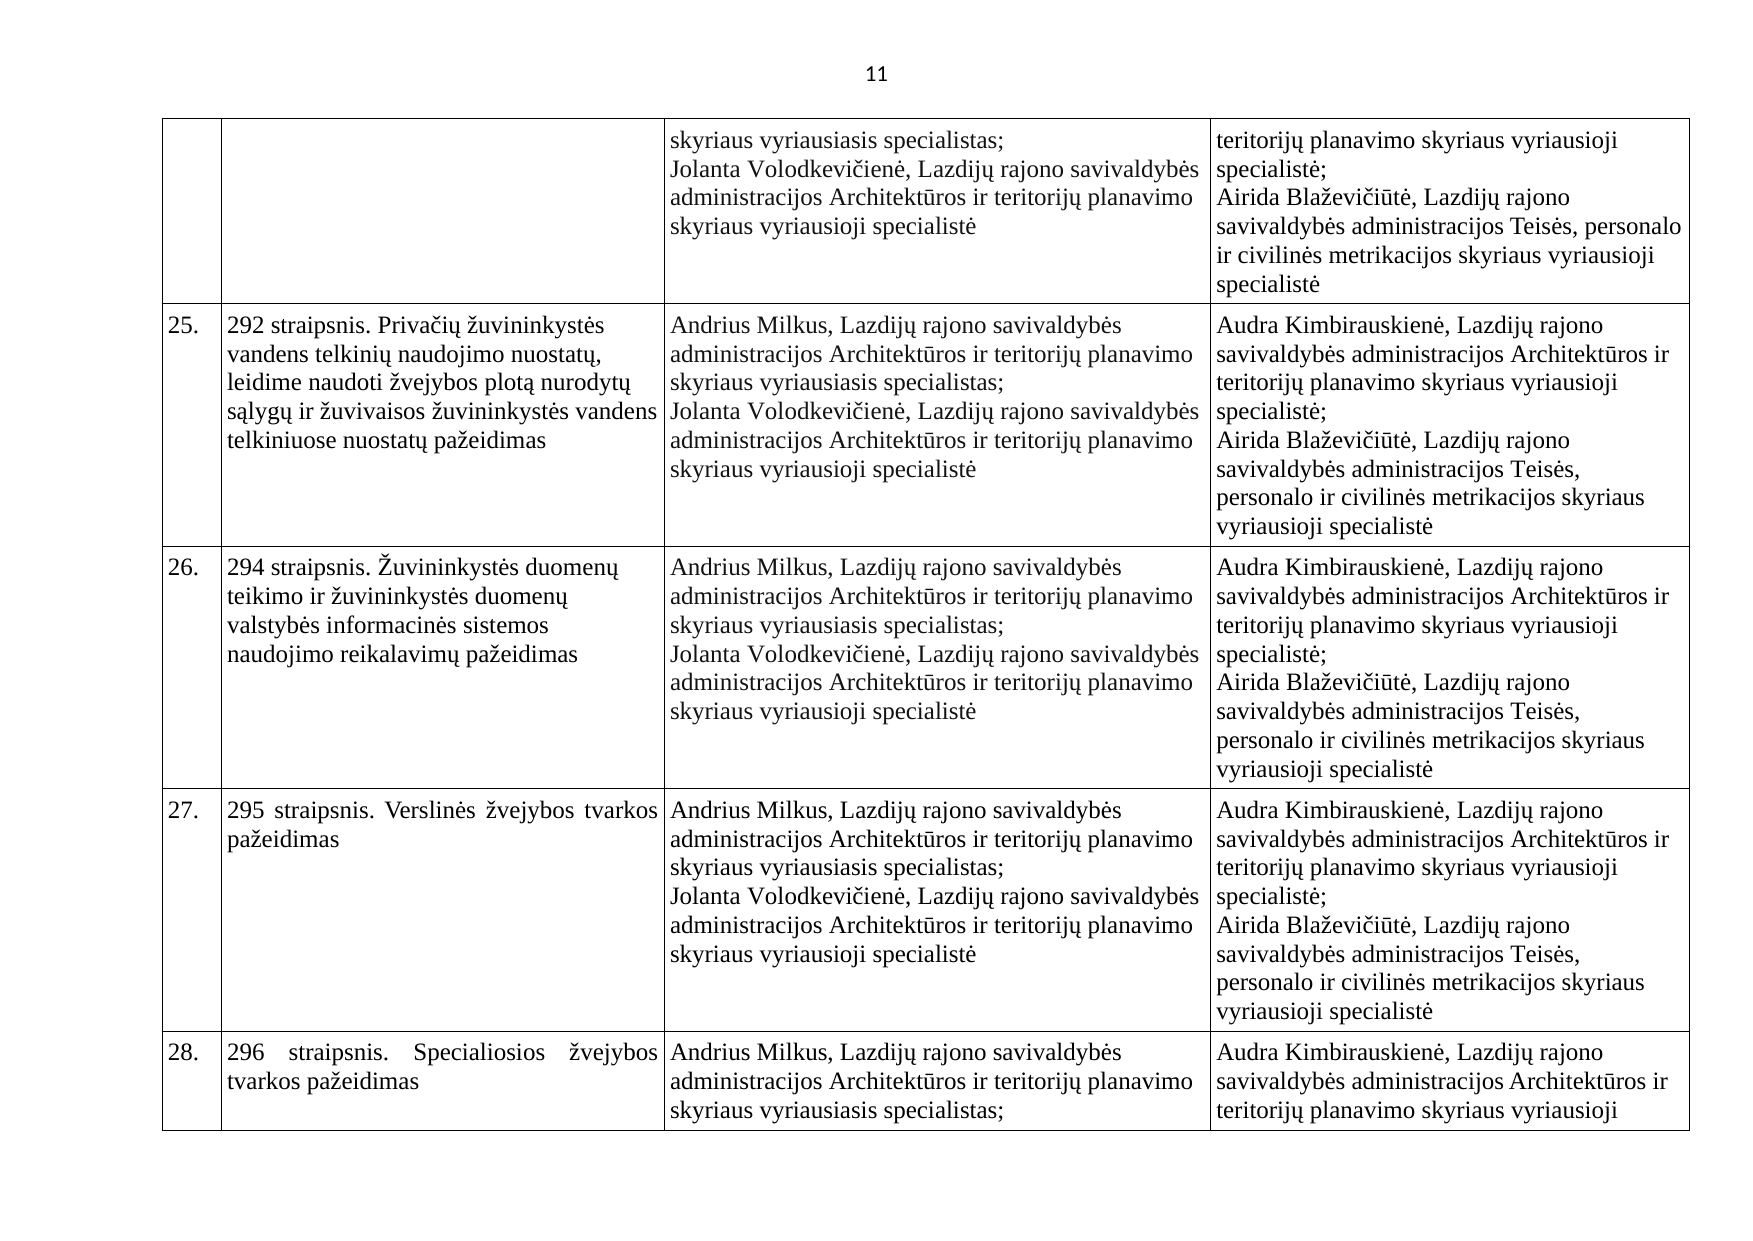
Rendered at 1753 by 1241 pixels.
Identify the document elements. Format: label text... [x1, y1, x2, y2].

table_cell Audra Kimbirauskienė, Lazdijų rajono savivaldybės administracijos Architektūros ir teritorijų planavimo skyriaus vyriausioji specialistė; Airida Blaževičiūtė, Lazdijų rajono savivaldybės administracijos Teisės, personalo ir civilinės metrikacijos skyriaus vyriausioji specialistė [1211, 789, 1689, 1031]
table_cell teritorijų planavimo skyriaus vyriausioji specialistė; Airida Blaževičiūtė, Lazdijų rajono savivaldybės administracijos Teisės, personalo ir civilinės metrikacijos skyriaus vyriausioji specialistė [1211, 119, 1689, 303]
table_cell 28. [163, 1032, 221, 1129]
table_cell skyriaus vyriausiasis specialistas; Jolanta Volodkevičienė, Lazdijų rajono savivaldybės administracijos Architektūros ir teritorijų planavimo skyriaus vyriausioji specialistė [665, 119, 1210, 303]
table_cell Andrius Milkus, Lazdijų rajono savivaldybės administracijos Architektūros ir teritorijų planavimo skyriaus vyriausiasis specialistas; Jolanta Volodkevičienė, Lazdijų rajono savivaldybės administracijos Architektūros ir teritorijų planavimo skyriaus vyriausioji specialistė [665, 304, 1210, 546]
table_cell [163, 119, 221, 303]
table_cell Audra Kimbirauskienė, Lazdijų rajono savivaldybės administracijos Architektūros ir teritorijų planavimo skyriaus vyriausioji specialistė; Airida Blaževičiūtė, Lazdijų rajono savivaldybės administracijos Teisės, personalo ir civilinės metrikacijos skyriaus vyriausioji specialistė [1211, 304, 1689, 546]
table_cell 292 straipsnis. Privačių žuvininkystės vandens telkinių naudojimo nuostatų, leidime naudoti žvejybos plotą nurodytų sąlygų ir žuvivaisos žuvininkystės vandens telkiniuose nuostatų pažeidimas [222, 304, 664, 546]
table_cell Andrius Milkus, Lazdijų rajono savivaldybės administracijos Architektūros ir teritorijų planavimo skyriaus vyriausiasis specialistas; [665, 1032, 1210, 1129]
table_cell 25. [163, 304, 221, 546]
table_cell [222, 119, 664, 303]
table_cell 294 straipsnis. Žuvininkystės duomenų teikimo ir žuvininkystės duomenų valstybės informacinės sistemos naudojimo reikalavimų pažeidimas [222, 547, 664, 788]
table_cell 295 straipsnis. Verslinės žvejybos tvarkos pažeidimas [222, 789, 664, 1031]
table_cell 26. [163, 547, 221, 788]
table_cell 296 straipsnis. Specialiosios žvejybos tvarkos pažeidimas [222, 1032, 664, 1129]
table_cell Andrius Milkus, Lazdijų rajono savivaldybės administracijos Architektūros ir teritorijų planavimo skyriaus vyriausiasis specialistas; Jolanta Volodkevičienė, Lazdijų rajono savivaldybės administracijos Architektūros ir teritorijų planavimo skyriaus vyriausioji specialistė [665, 789, 1210, 1031]
table_cell Audra Kimbirauskienė, Lazdijų rajono savivaldybės administracijos Architektūros ir teritorijų planavimo skyriaus vyriausioji [1211, 1032, 1689, 1129]
table_cell Audra Kimbirauskienė, Lazdijų rajono savivaldybės administracijos Architektūros ir teritorijų planavimo skyriaus vyriausioji specialistė; Airida Blaževičiūtė, Lazdijų rajono savivaldybės administracijos Teisės, personalo ir civilinės metrikacijos skyriaus vyriausioji specialistė [1211, 547, 1689, 788]
table_cell Andrius Milkus, Lazdijų rajono savivaldybės administracijos Architektūros ir teritorijų planavimo skyriaus vyriausiasis specialistas; Jolanta Volodkevičienė, Lazdijų rajono savivaldybės administracijos Architektūros ir teritorijų planavimo skyriaus vyriausioji specialistė [665, 547, 1210, 788]
table_cell 27. [163, 789, 221, 1031]
